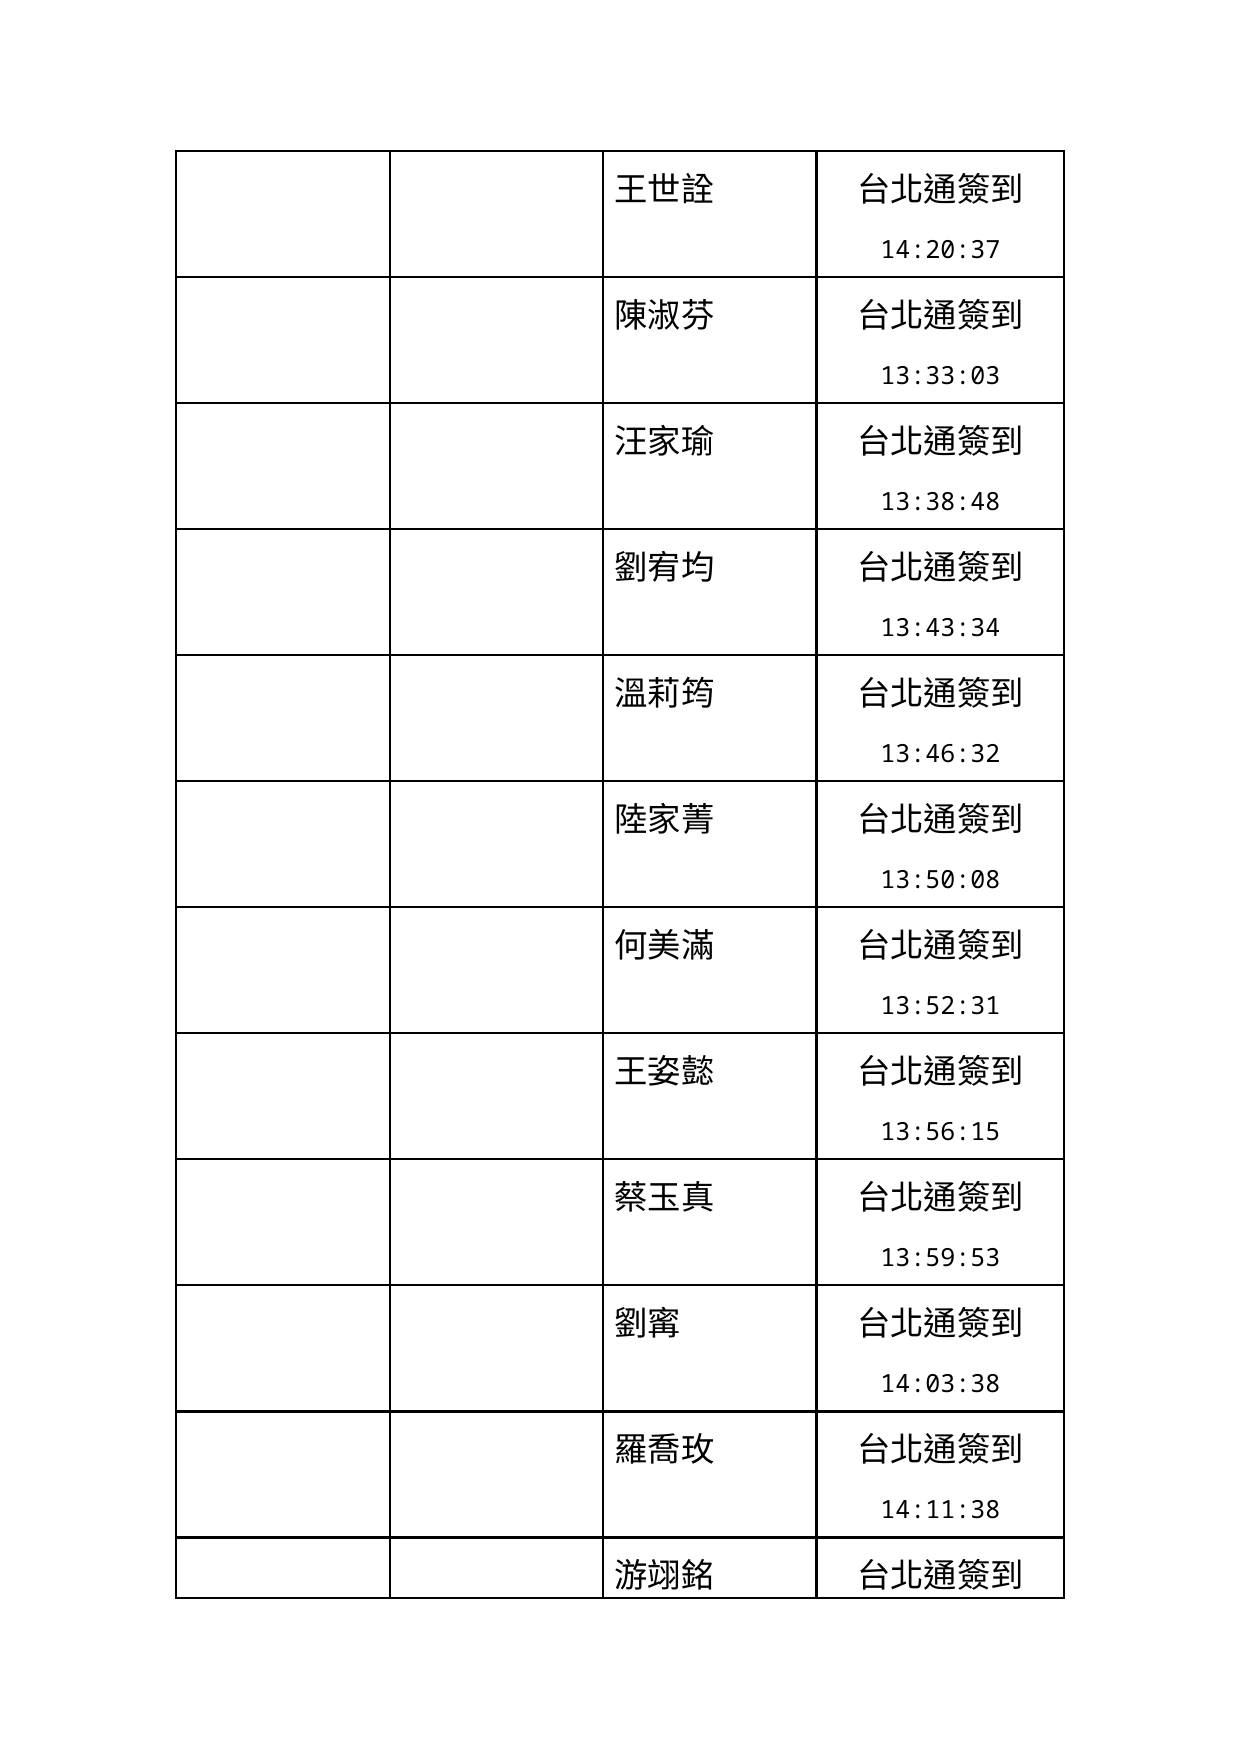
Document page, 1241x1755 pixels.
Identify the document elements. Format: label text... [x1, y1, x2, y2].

table_cell 溫莉筠 [604, 656, 815, 780]
table_cell [177, 1413, 389, 1536]
table_cell 台北通簽到 14:11:38 [818, 1413, 1063, 1536]
table_cell 陳淑芬 [604, 278, 815, 402]
table_cell [391, 1286, 602, 1410]
table_cell 台北通簽到 13:59:53 [818, 1160, 1063, 1284]
table_cell 陸家菁 [604, 782, 815, 906]
table_cell 王姿懿 [604, 1034, 815, 1158]
table_cell 台北通簽到 13:46:32 [818, 656, 1063, 780]
table_cell [177, 278, 389, 402]
table_cell 劉寗 [604, 1286, 815, 1410]
table_cell 劉宥均 [604, 530, 815, 654]
table_cell [391, 908, 602, 1032]
table_cell [391, 152, 602, 276]
table_cell [177, 1539, 389, 1597]
table_cell [177, 1034, 389, 1158]
table_cell [177, 1286, 389, 1410]
table_cell 台北通簽到 13:52:31 [818, 908, 1063, 1032]
table_cell 台北通簽到 13:43:34 [818, 530, 1063, 654]
table_cell [391, 1539, 602, 1597]
table_cell [177, 908, 389, 1032]
table_cell [177, 782, 389, 906]
table_cell 台北通簽到 13:33:03 [818, 278, 1063, 402]
table_cell [177, 404, 389, 528]
table_cell [391, 530, 602, 654]
table_cell [391, 656, 602, 780]
table_cell [391, 1034, 602, 1158]
table_cell [177, 1160, 389, 1284]
table_cell 台北通簽到 14:20:37 [818, 152, 1063, 276]
table_cell 台北通簽到 [818, 1539, 1063, 1597]
table_cell 游翊銘 [604, 1539, 815, 1597]
table_cell 羅喬玫 [604, 1413, 815, 1536]
table_cell [391, 782, 602, 906]
table_cell 台北通簽到 13:56:15 [818, 1034, 1063, 1158]
table_cell [391, 278, 602, 402]
table_cell [177, 152, 389, 276]
table_cell 王世詮 [604, 152, 815, 276]
table_cell 汪家瑜 [604, 404, 815, 528]
table_cell [177, 530, 389, 654]
table_cell 何美滿 [604, 908, 815, 1032]
table_cell [391, 1413, 602, 1536]
table_cell 台北通簽到 13:50:08 [818, 782, 1063, 906]
table_cell [391, 1160, 602, 1284]
table_cell 蔡玉真 [604, 1160, 815, 1284]
table_cell 台北通簽到 14:03:38 [818, 1286, 1063, 1410]
table_cell [177, 656, 389, 780]
table_cell [391, 404, 602, 528]
table_cell 台北通簽到 13:38:48 [818, 404, 1063, 528]
